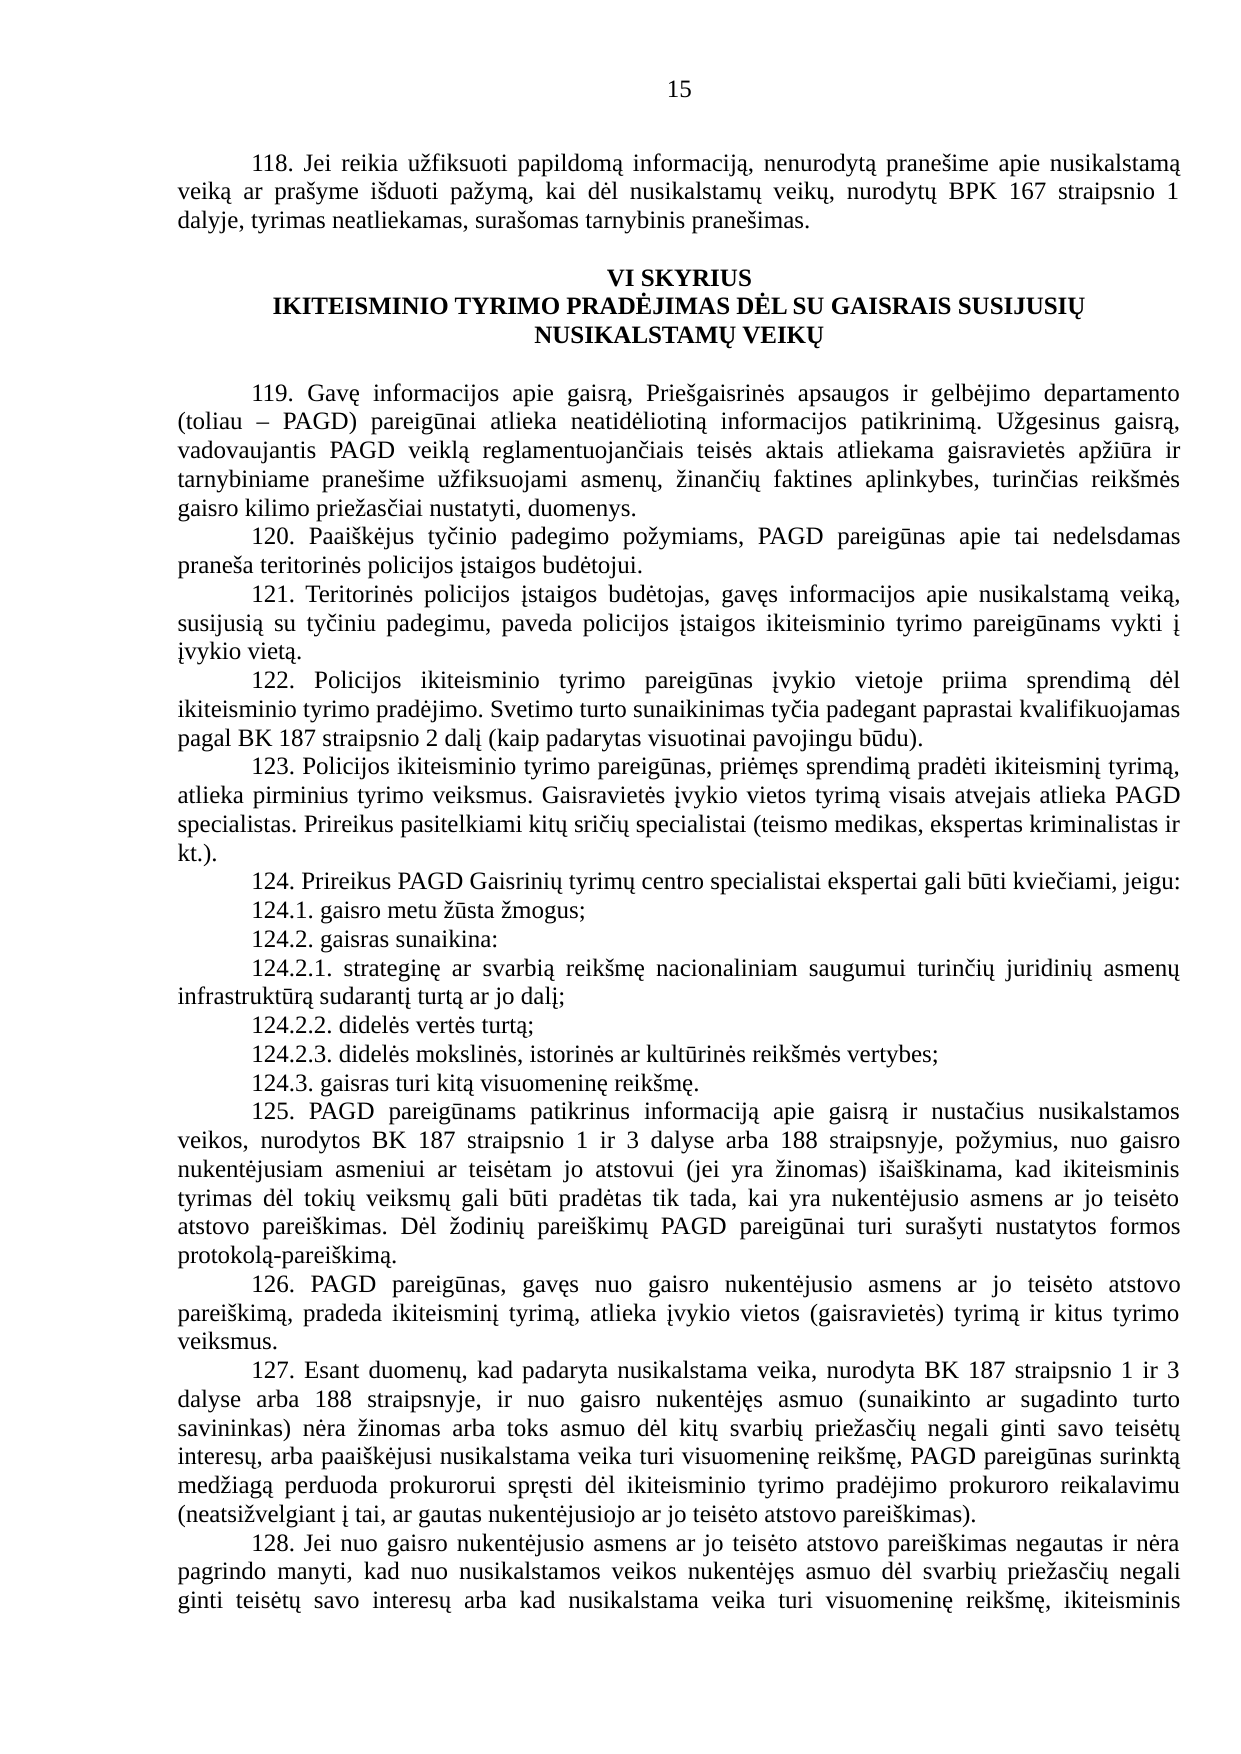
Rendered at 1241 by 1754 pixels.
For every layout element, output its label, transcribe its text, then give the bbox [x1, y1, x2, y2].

text 124.2. gaisras sunaikina: [177, 924, 1181, 953]
text 122. Policijos ikiteisminio tyrimo pareigūnas įvykio vietoje priima sprendimą dėl ikiteisminio tyrimo pradėjimo. Svetimo turto sunaikinimas tyčia padegant paprastai kvalifikuojamas pagal BK 187 straipsnio 2 dalį (kaip padarytas visuotinai pavojingu būdu). [177, 665, 1181, 751]
text IKITEISMINIO TYRIMO PRADĖJIMAS DĖL SU GAISRAIS SUSIJUSIŲ NUSIKALSTAMŲ VEIKŲ [177, 291, 1181, 349]
text 126. PAGD pareigūnas, gavęs nuo gaisro nukentėjusio asmens ar jo teisėto atstovo pareiškimą, pradeda ikiteisminį tyrimą, atlieka įvykio vietos (gaisravietės) tyrimą ir kitus tyrimo veiksmus. [177, 1269, 1181, 1355]
text 124.2.2. didelės vertės turtą; [177, 1010, 1181, 1039]
text 124.2.3. didelės mokslinės, istorinės ar kultūrinės reikšmės vertybes; [177, 1039, 1181, 1068]
text 125. PAGD pareigūnams patikrinus informaciją apie gaisrą ir nustačius nusikalstamos veikos, nurodytos BK 187 straipsnio 1 ir 3 dalyse arba 188 straipsnyje, požymius, nuo gaisro nukentėjusiam asmeniui ar teisėtam jo atstovui (jei yra žinomas) išaiškinama, kad ikiteisminis tyrimas dėl tokių veiksmų gali būti pradėtas tik tada, kai yra nukentėjusio asmens ar jo teisėto atstovo pareiškimas. Dėl žodinių pareiškimų PAGD pareigūnai turi surašyti nustatytos formos protokolą-pareiškimą. [177, 1096, 1181, 1269]
text 124. Prireikus PAGD Gaisrinių tyrimų centro specialistai ekspertai gali būti kviečiami, jeigu: [177, 866, 1181, 895]
text 120. Paaiškėjus tyčinio padegimo požymiams, PAGD pareigūnas apie tai nedelsdamas praneša teritorinės policijos įstaigos budėtojui. [177, 521, 1181, 579]
text 128. Jei nuo gaisro nukentėjusio asmens ar jo teisėto atstovo pareiškimas negautas ir nėra pagrindo manyti, kad nuo nusikalstamos veikos nukentėjęs asmuo dėl svarbių priežasčių negali ginti teisėtų savo interesų arba kad nusikalstama veika turi visuomeninę reikšmę, ikiteisminis [177, 1528, 1181, 1614]
text 124.3. gaisras turi kitą visuomeninę reikšmę. [177, 1068, 1181, 1096]
text 118. Jei reikia užfiksuoti papildomą informaciją, nenurodytą pranešime apie nusikalstamą veiką ar prašyme išduoti pažymą, kai dėl nusikalstamų veikų, nurodytų BPK 167 straipsnio 1 dalyje, tyrimas neatliekamas, surašomas tarnybinis pranešimas. [177, 148, 1181, 234]
text 121. Teritorinės policijos įstaigos budėtojas, gavęs informacijos apie nusikalstamą veiką, susijusią su tyčiniu padegimu, paveda policijos įstaigos ikiteisminio tyrimo pareigūnams vykti į įvykio vietą. [177, 579, 1181, 665]
text 124.2.1. strateginę ar svarbią reikšmę nacionaliniam saugumui turinčių juridinių asmenų infrastruktūrą sudarantį turtą ar jo dalį; [177, 953, 1181, 1010]
text 119. Gavę informacijos apie gaisrą, Priešgaisrinės apsaugos ir gelbėjimo departamento (toliau – PAGD) pareigūnai atlieka neatidėliotiną informacijos patikrinimą. Užgesinus gaisrą, vadovaujantis PAGD veiklą reglamentuojančiais teisės aktais atliekama gaisravietės apžiūra ir tarnybiniame pranešime užfiksuojami asmenų, žinančių faktines aplinkybes, turinčias reikšmės gaisro kilimo priežasčiai nustatyti, duomenys. [177, 378, 1181, 521]
text 127. Esant duomenų, kad padaryta nusikalstama veika, nurodyta BK 187 straipsnio 1 ir 3 dalyse arba 188 straipsnyje, ir nuo gaisro nukentėjęs asmuo (sunaikinto ar sugadinto turto savininkas) nėra žinomas arba toks asmuo dėl kitų svarbių priežasčių negali ginti savo teisėtų interesų, arba paaiškėjusi nusikalstama veika turi visuomeninę reikšmę, PAGD pareigūnas surinktą medžiagą perduoda prokurorui spręsti dėl ikiteisminio tyrimo pradėjimo prokuroro reikalavimu (neatsižvelgiant į tai, ar gautas nukentėjusiojo ar jo teisėto atstovo pareiškimas). [177, 1355, 1181, 1528]
text 124.1. gaisro metu žūsta žmogus; [177, 895, 1181, 924]
text VI SKYRIUS [177, 263, 1181, 291]
text 123. Policijos ikiteisminio tyrimo pareigūnas, priėmęs sprendimą pradėti ikiteisminį tyrimą, atlieka pirminius tyrimo veiksmus. Gaisravietės įvykio vietos tyrimą visais atvejais atlieka PAGD specialistas. Prireikus pasitelkiami kitų sričių specialistai (teismo medikas, ekspertas kriminalistas ir kt.). [177, 751, 1181, 866]
